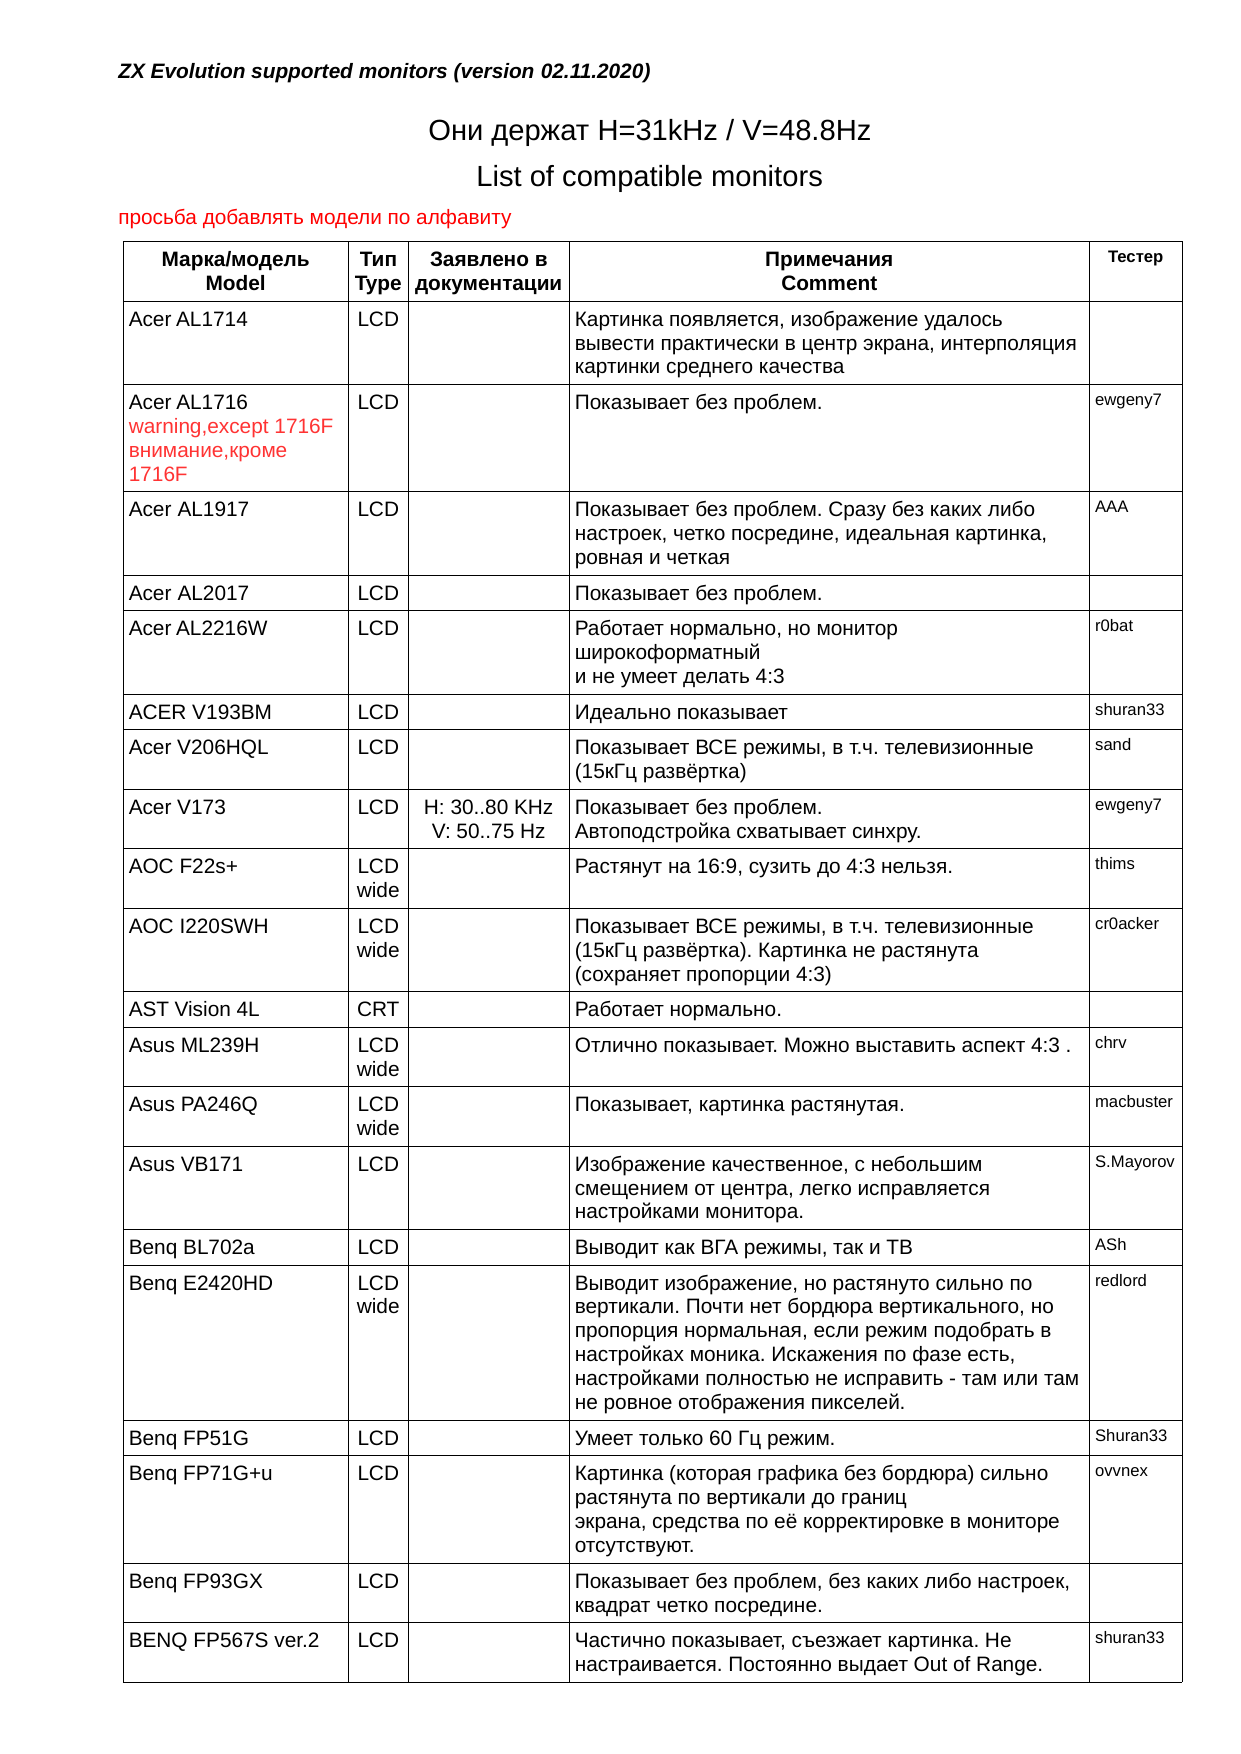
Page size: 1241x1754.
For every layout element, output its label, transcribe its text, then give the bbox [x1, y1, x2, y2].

table_cell LCD [349, 1623, 408, 1682]
table_header Заявлено в документации [409, 242, 569, 301]
table_cell S.Mayorov [1090, 1147, 1182, 1229]
table_cell [409, 385, 569, 491]
text List of compatible monitors [118, 158, 1181, 192]
table_cell Показывает без проблем. Автоподстройка схватывает синхру. [570, 790, 1089, 848]
table_cell Asus VB171 [124, 1147, 348, 1229]
table_cell [409, 1230, 569, 1264]
table_cell Benq E2420HD [124, 1266, 348, 1420]
table_cell [1090, 302, 1182, 384]
table_cell Benq FP71G+u [124, 1456, 348, 1563]
table_cell Показывает без проблем. [570, 385, 1089, 491]
table_cell Acer AL1917 [124, 492, 348, 575]
table_cell [409, 611, 569, 694]
table_cell [1090, 992, 1182, 1027]
table_cell chrv [1090, 1028, 1182, 1086]
table_cell [409, 992, 569, 1027]
table_cell LCD [349, 1456, 408, 1563]
table_cell LCD [349, 1230, 408, 1264]
table_cell Показывает без проблем. Сразу без каких либо настроек, четко посредине, идеальная картинка, ровная и четкая [570, 492, 1089, 575]
table_cell LCD wide [349, 1028, 408, 1086]
table_cell Выводит как ВГА режимы, так и ТВ [570, 1230, 1089, 1264]
table_cell LCD [349, 576, 408, 610]
table_cell r0bat [1090, 611, 1182, 694]
table_cell [1090, 576, 1182, 610]
table_cell Acer AL2216W [124, 611, 348, 694]
table_cell ACER V193BM [124, 695, 348, 729]
table_header Тип Type [349, 242, 408, 301]
table_cell Показывает ВСЕ режимы, в т.ч. телевизионные (15кГц развёртка). Картинка не растянута (сохраняет пропорции 4:3) [570, 909, 1089, 991]
table_cell [409, 576, 569, 610]
table_cell shuran33 [1090, 695, 1182, 729]
table_cell AOC I220SWH [124, 909, 348, 991]
table_cell shuran33 [1090, 1623, 1182, 1682]
table_header Примечания Comment [570, 242, 1089, 301]
table_cell thims [1090, 849, 1182, 908]
table_cell Acer AL1714 [124, 302, 348, 384]
table_cell [409, 730, 569, 789]
table_cell Идеально показывает [570, 695, 1089, 729]
table_cell [409, 492, 569, 575]
table_cell AAA [1090, 492, 1182, 575]
table_cell Работает нормально. [570, 992, 1089, 1027]
table_cell macbuster [1090, 1087, 1182, 1146]
table_cell ovvnex [1090, 1456, 1182, 1563]
table_cell Acer V206HQL [124, 730, 348, 789]
table_cell [1090, 1564, 1182, 1622]
table_cell H: 30..80 KHz V: 50..75 Hz [409, 790, 569, 848]
table_cell Умеет только 60 Гц режим. [570, 1421, 1089, 1455]
table_cell LCD [349, 385, 408, 491]
table_cell Asus PA246Q [124, 1087, 348, 1146]
table_cell [409, 1266, 569, 1420]
table_cell Показывает, картинка растянутая. [570, 1087, 1089, 1146]
table_cell [409, 849, 569, 908]
table_cell Benq BL702a [124, 1230, 348, 1264]
table_cell LCD [349, 695, 408, 729]
table_cell ewgeny7 [1090, 790, 1182, 848]
table_header Тестер [1090, 242, 1182, 301]
table_cell Acer AL1716 warning,except 1716F внимание,кроме 1716F [124, 385, 348, 491]
table_cell Benq FP93GX [124, 1564, 348, 1622]
table_cell Частично показывает, съезжает картинка. Не настраивается. Постоянно выдает Out of Range. [570, 1623, 1089, 1682]
table_cell LCD wide [349, 849, 408, 908]
table_cell [409, 1421, 569, 1455]
table_cell Acer V173 [124, 790, 348, 848]
table_cell LCD [349, 1147, 408, 1229]
table_cell BENQ FP567S ver.2 [124, 1623, 348, 1682]
table_cell [409, 1087, 569, 1146]
table_cell Картинка появляется, изображение удалось вывести практически в центр экрана, интерполяция картинки среднего качества [570, 302, 1089, 384]
table_cell [409, 1623, 569, 1682]
table_cell [409, 1564, 569, 1622]
table_header Марка/модель Model [124, 242, 348, 301]
table_cell LCD [349, 1564, 408, 1622]
table_cell cr0acker [1090, 909, 1182, 991]
table_cell Выводит изображение, но растянуто сильно по вертикали. Почти нет бордюра вертикального, но пропорция нормальная, если режим подобрать в настройках моника. Искажения по фазе есть, настройками полностью не исправить - там или там не ровное отображения пикселей. [570, 1266, 1089, 1420]
table_cell LCD [349, 302, 408, 384]
text просьба добавлять модели по алфавиту [118, 204, 1181, 228]
table_cell ewgeny7 [1090, 385, 1182, 491]
table_cell [409, 302, 569, 384]
table_cell Shuran33 [1090, 1421, 1182, 1455]
table_cell sand [1090, 730, 1182, 789]
text Они держат H=31kHz / V=48.8Hz [118, 112, 1181, 146]
table_cell LCD wide [349, 1266, 408, 1420]
table_cell AST Vision 4L [124, 992, 348, 1027]
table_cell Растянут на 16:9, сузить до 4:3 нельзя. [570, 849, 1089, 908]
table_cell Картинка (которая графика без бордюра) сильно растянута по вертикали до границ экрана, средства по её корректировке в мониторе отсутствуют. [570, 1456, 1089, 1563]
table_cell Изображение качественное, с небольшим смещением от центра, легко исправляется настройками монитора. [570, 1147, 1089, 1229]
table_cell [409, 909, 569, 991]
table_cell [409, 1456, 569, 1563]
table_cell [409, 1028, 569, 1086]
table_cell LCD [349, 790, 408, 848]
table_cell Acer AL2017 [124, 576, 348, 610]
table_cell LCD wide [349, 909, 408, 991]
table_cell Показывает ВСЕ режимы, в т.ч. телевизионные (15кГц развёртка) [570, 730, 1089, 789]
table_cell Отлично показывает. Можно выставить аспект 4:3 . [570, 1028, 1089, 1086]
table_cell Работает нормально, но монитор широкоформатный и не умеет делать 4:3 [570, 611, 1089, 694]
table_cell LCD wide [349, 1087, 408, 1146]
table_cell LCD [349, 492, 408, 575]
table_cell AOC F22s+ [124, 849, 348, 908]
table_cell redlord [1090, 1266, 1182, 1420]
table_cell [409, 695, 569, 729]
table_cell CRT [349, 992, 408, 1027]
table_cell LCD [349, 730, 408, 789]
table_cell ASh [1090, 1230, 1182, 1264]
table_cell Показывает без проблем, без каких либо настроек, квадрат четко посредине. [570, 1564, 1089, 1622]
table_cell LCD [349, 611, 408, 694]
table_cell [409, 1147, 569, 1229]
table_cell Asus ML239H [124, 1028, 348, 1086]
table_cell Показывает без проблем. [570, 576, 1089, 610]
table_cell LCD [349, 1421, 408, 1455]
table_cell Benq FP51G [124, 1421, 348, 1455]
